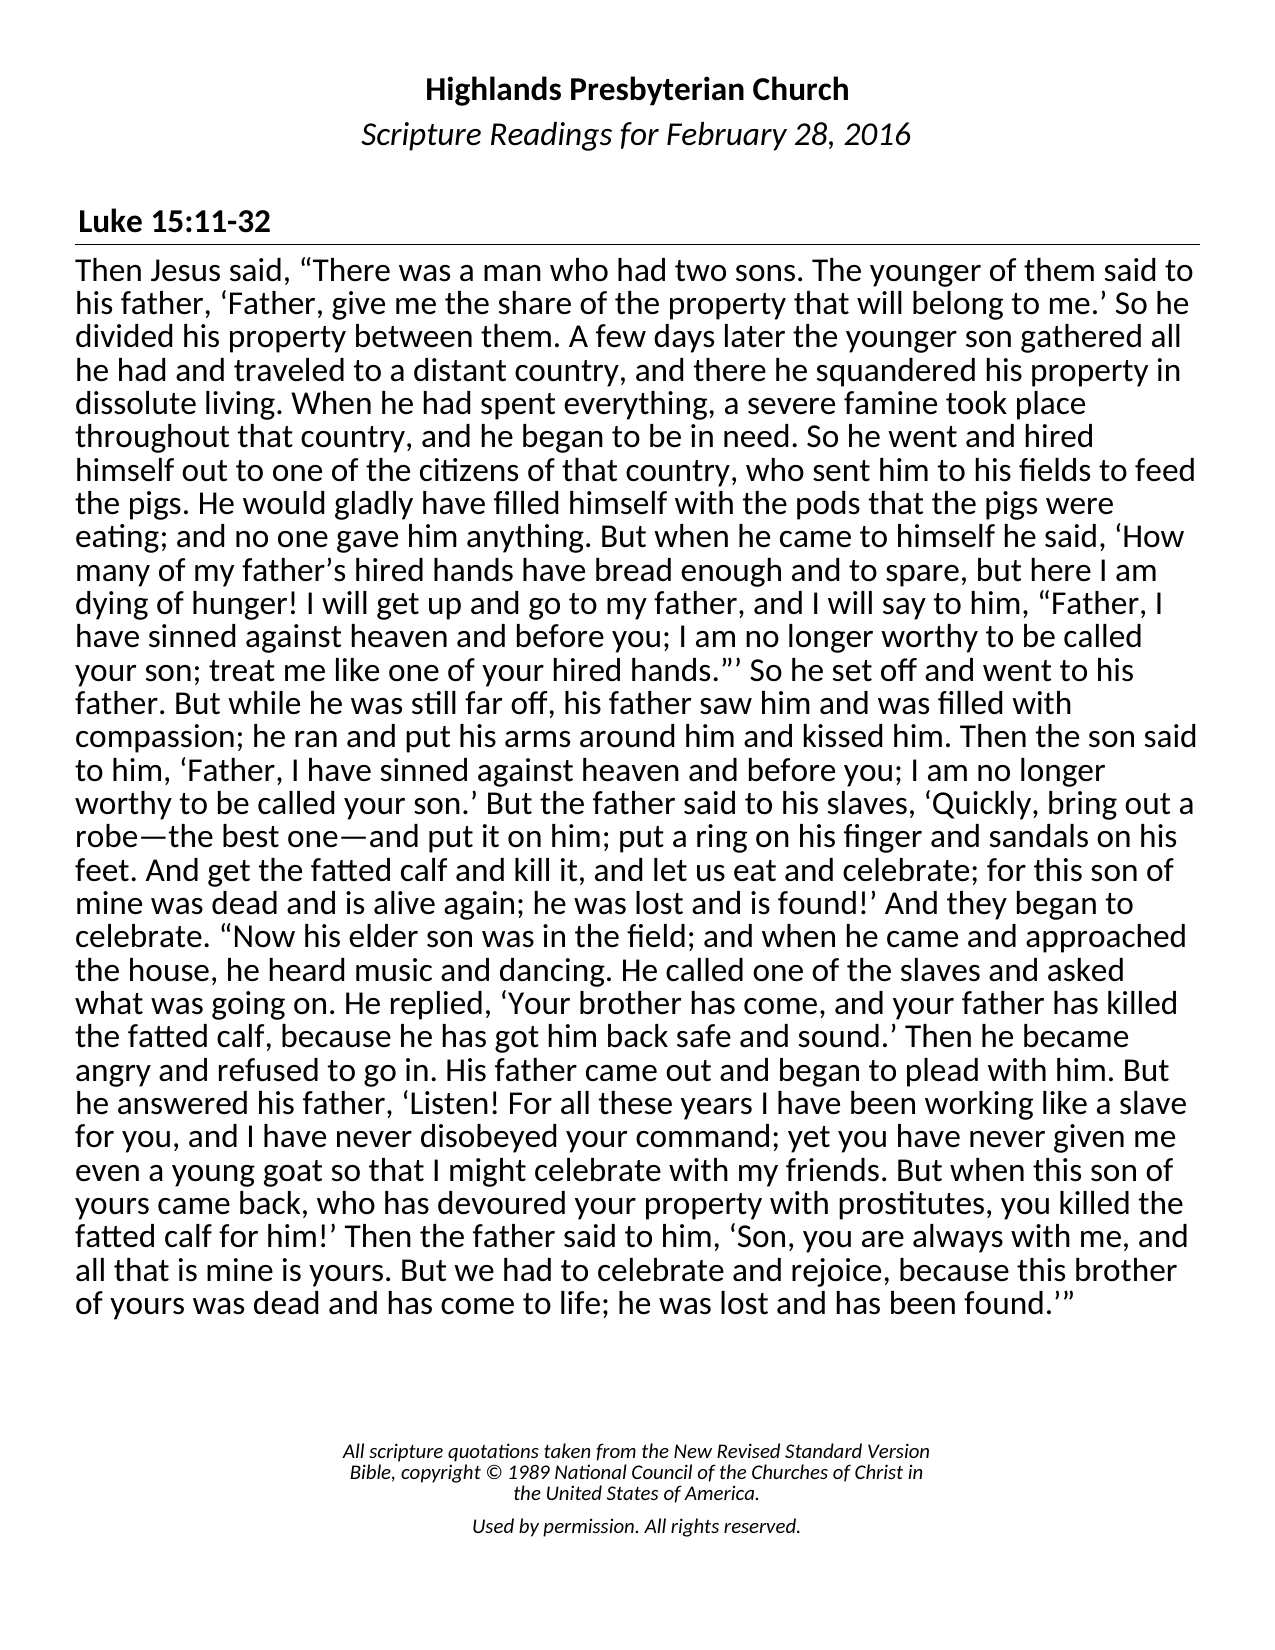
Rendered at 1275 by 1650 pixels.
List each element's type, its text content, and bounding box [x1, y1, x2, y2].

subtitle Luke 15:11-32 [75, 204, 1200, 244]
text Used by permission. All rights reserved. [337, 1518, 937, 1539]
text Then Jesus said, “There was a man who had two sons. The younger of them said to his father, ‘Father, give me the share of the property that will belong to me.’ So he divided his property between them. A few days later the younger son gathered all he had and traveled to a distant country, and there he squandered his property in dissolute living. When he had spent everything, a severe famine took place throughout that country, and he began to be in need. So he went and hired himself out to one of the citizens of that country, who sent him to his fields to feed the pigs. He would gladly have filled himself with the pods that the pigs were eating; and no one gave him anything. But when he came to himself he said, ‘How many of my father’s hired hands have bread enough and to spare, but here I am dying of hunger! I will get up and go to my father, and I will say to him, “Father, I have sinned against heaven and before you; I am no longer worthy to be called your son; treat me like one of your hired hands.”’ So he set off and went to his father. But while he was still far off, his father saw him and was filled with compassion; he ran and put his arms around him and kissed him. Then the son said to him, ‘Father, I have sinned against heaven and before you; I am no longer worthy to be called your son.’ But the father said to his slaves, ‘Quickly, bring out a robe—the best one—and put it on him; put a ring on his finger and sandals on his feet. And get the fatted calf and kill it, and let us eat and celebrate; for this son of mine was dead and is alive again; he was lost and is found!’ And they began to celebrate. “Now his elder son was in the field; and when he came and approached the house, he heard music and dancing. He called one of the slaves and asked what was going on. He replied, ‘Your brother has come, and your father has killed the fatted calf, because he has got him back safe and sound.’ Then he became angry and refused to go in. His father came out and began to plead with him. But he answered his father, ‘Listen! For all these years I have been working like a slave for you, and I have never disobeyed your command; yet you have never given me even a young goat so that I might celebrate with my friends. But when this son of yours came back, who has devoured your property with prostitutes, you killed the fatted calf for him!’ Then the father said to him, ‘Son, you are always with me, and all that is mine is yours. But we had to celebrate and rejoice, because this brother of yours was dead and has come to life; he was lost and has been found.’” [75, 256, 1200, 1323]
text All scripture quotations taken from the New Revised Standard Version Bible, copyright © 1989 National Council of the Churches of Christ in the United States of America. [337, 1443, 937, 1506]
subtitle Scripture Readings for February 28, 2016 [75, 120, 1200, 154]
title Highlands Presbyterian Church [75, 75, 1200, 108]
